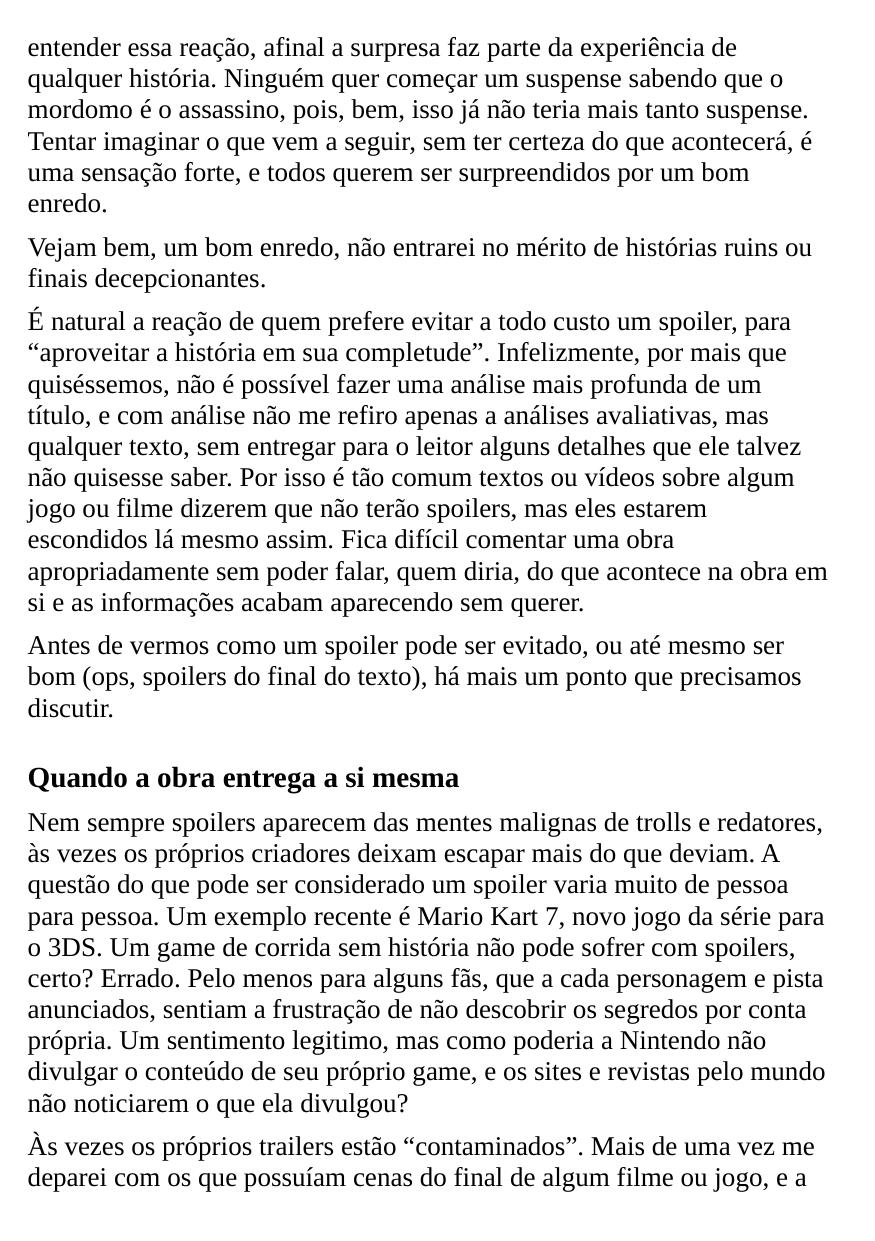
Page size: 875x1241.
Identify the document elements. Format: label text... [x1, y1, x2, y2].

text Antes de vermos como um spoiler pode ser evitado, ou até mesmo ser bom (ops, spoilers do final do texto), há mais um ponto que precisamos discutir. [27, 629, 832, 723]
text Às vezes os próprios trailers estão “contaminados”. Mais de uma vez me deparei com os que possuíam cenas do final de algum filme ou jogo, e a [27, 1130, 832, 1193]
text entender essa reação, afinal a surpresa faz parte da experiência de qualquer história. Ninguém quer começar um suspense sabendo que o mordomo é o assassino, pois, bem, isso já não teria mais tanto suspense. Tentar imaginar o que vem a seguir, sem ter certeza do que acontecerá, é uma sensação forte, e todos querem ser surpreendidos por um bom enredo. [27, 31, 832, 218]
text Nem sempre spoilers aparecem das mentes malignas de trolls e redatores, às vezes os próprios criadores deixam escapar mais do que deviam. A questão do que pode ser considerado um spoiler varia muito de pessoa para pessoa. Um exemplo recente é Mario Kart 7, novo jogo da série para o 3DS. Um game de corrida sem história não pode sofrer com spoilers, certo? Errado. Pelo menos para alguns fãs, que a cada personagem e pista anunciados, sentiam a frustração de não descobrir os segredos por conta própria. Um sentimento legitimo, mas como poderia a Nintendo não divulgar o conteúdo de seu próprio game, e os sites e revistas pelo mundo não noticiarem o que ela divulgou? [27, 806, 832, 1118]
subtitle Quando a obra entrega a si mesma [27, 760, 832, 794]
text Vejam bem, um bom enredo, não entrarei no mérito de histórias ruins ou finais decepcionantes. [27, 231, 832, 293]
text É natural a reação de quem prefere evitar a todo custo um spoiler, para “aproveitar a história em sua completude”. Infelizmente, por mais que quiséssemos, não é possível fazer uma análise mais profunda de um título, e com análise não me refiro apenas a análises avaliativas, mas qualquer texto, sem entregar para o leitor alguns detalhes que ele talvez não quisesse saber. Por isso é tão comum textos ou vídeos sobre algum jogo ou filme dizerem que não terão spoilers, mas eles estarem escondidos lá mesmo assim. Fica difícil comentar uma obra apropriadamente sem poder falar, quem diria, do que acontece na obra em si e as informações acabam aparecendo sem querer. [27, 305, 832, 617]
